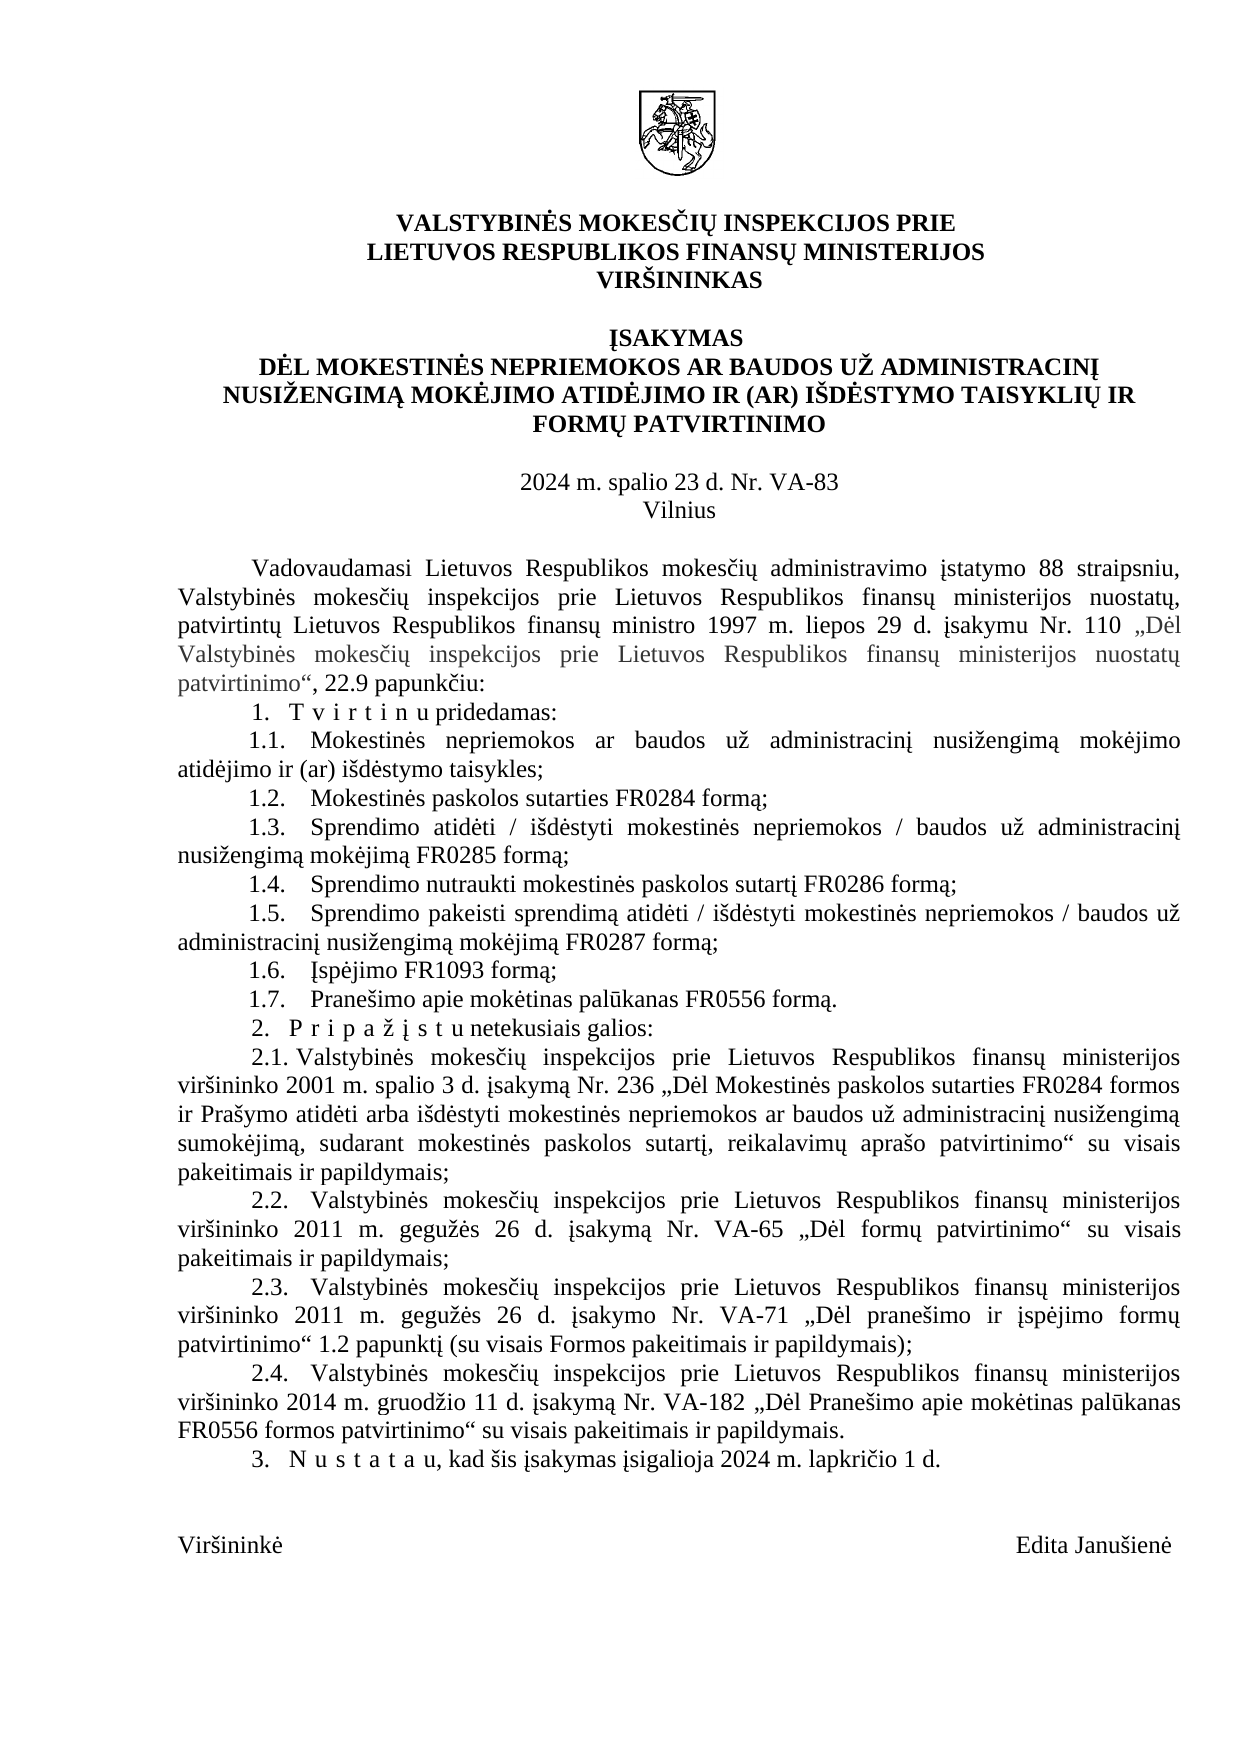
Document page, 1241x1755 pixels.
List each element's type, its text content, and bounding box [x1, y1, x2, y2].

text 3. Nustatau, kad šis įsakymas įsigalioja 2024 m. lapkričio 1 d. [251, 1444, 1181, 1473]
text 2. Pripažįstu netekusiais galios: [251, 1013, 1181, 1042]
text DĖL MOKESTINĖS NEPRIEMOKOS AR BAUDOS UŽ ADMINISTRACINĮ NUSIŽENGIMĄ MOKĖJIMO ATIDĖJIMO IR (AR) IŠDĖSTYMO TAISYKLIŲ IR FORMŲ PATVIRTINIMO [177, 352, 1181, 438]
text 1.7. Pranešimo apie mokėtinas palūkanas FR0556 formą. [177, 984, 1181, 1013]
text VALSTYBINĖS MOKESČIŲ INSPEKCIJOS PRIE [177, 208, 1181, 237]
text 1.5. Sprendimo pakeisti sprendimą atidėti / išdėstyti mokestinės nepriemokos / baudos už administracinį nusižengimą mokėjimą FR0287 formą; [177, 898, 1181, 955]
text 2.1. Valstybinės mokesčių inspekcijos prie Lietuvos Respublikos finansų ministerijos viršininko 2001 m. spalio 3 d. įsakymą Nr. 236 „Dėl Mokestinės paskolos sutarties FR0284 formos ir Prašymo atidėti arba išdėstyti mokestinės nepriemokos ar baudos už administracinį nusižengimą sumokėjimą, sudarant mokestinės paskolos sutartį, reikalavimų aprašo patvirtinimo“ su visais pakeitimais ir papildymais; [177, 1042, 1181, 1185]
text 1.1. Mokestinės nepriemokos ar baudos už administracinį nusižengimą mokėjimo atidėjimo ir (ar) išdėstymo taisykles; [177, 725, 1181, 783]
text 1.6. Įspėjimo FR1093 formą; [177, 955, 1181, 984]
text 2.4. Valstybinės mokesčių inspekcijos prie Lietuvos Respublikos finansų ministerijos viršininko 2014 m. gruodžio 11 d. įsakymą Nr. VA-182 „Dėl Pranešimo apie mokėtinas palūkanas FR0556 formos patvirtinimo“ su visais pakeitimais ir papildymais. [177, 1358, 1181, 1444]
text LIETUVOS RESPUBLIKOS FINANSŲ MINISTERIJOS [177, 237, 1181, 265]
text 1. Tvirtinu pridedamas: [251, 697, 1181, 725]
text Vilnius [177, 495, 1181, 524]
text 2.3. Valstybinės mokesčių inspekcijos prie Lietuvos Respublikos finansų ministerijos viršininko 2011 m. gegužės 26 d. įsakymo Nr. VA-71 „Dėl pranešimo ir įspėjimo formų patvirtinimo“ 1.2 papunktį (su visais Formos pakeitimais ir papildymais); [177, 1272, 1181, 1358]
text 2.2. Valstybinės mokesčių inspekcijos prie Lietuvos Respublikos finansų ministerijos viršininko 2011 m. gegužės 26 d. įsakymą Nr. VA-65 „Dėl formų patvirtinimo“ su visais pakeitimais ir papildymais; [177, 1185, 1181, 1272]
text VIRŠININKAS [177, 265, 1181, 294]
text 1.4. Sprendimo nutraukti mokestinės paskolos sutartį FR0286 formą; [177, 869, 1181, 898]
text Vadovaudamasi Lietuvos Respublikos mokesčių administravimo įstatymo 88 straipsniu, Valstybinės mokesčių inspekcijos prie Lietuvos Respublikos finansų ministerijos nuostatų, patvirtintų Lietuvos Respublikos finansų ministro 1997 m. liepos 29 d. įsakymu Nr. 110 „Dėl Valstybinės mokesčių inspekcijos prie Lietuvos Respublikos finansų ministerijos nuostatų patvirtinimo“, 22.9 papunkčiu: [177, 553, 1181, 697]
text Viršininkė Edita Janušienė [177, 1530, 1181, 1559]
text ĮSAKYMAS [177, 323, 1181, 352]
text 1.3. Sprendimo atidėti / išdėstyti mokestinės nepriemokos / baudos už administracinį nusižengimą mokėjimą FR0285 formą; [177, 812, 1181, 869]
text 1.2. Mokestinės paskolos sutarties FR0284 formą; [177, 783, 1181, 812]
text 2024 m. spalio 23 d. Nr. VA-83 [177, 467, 1181, 495]
